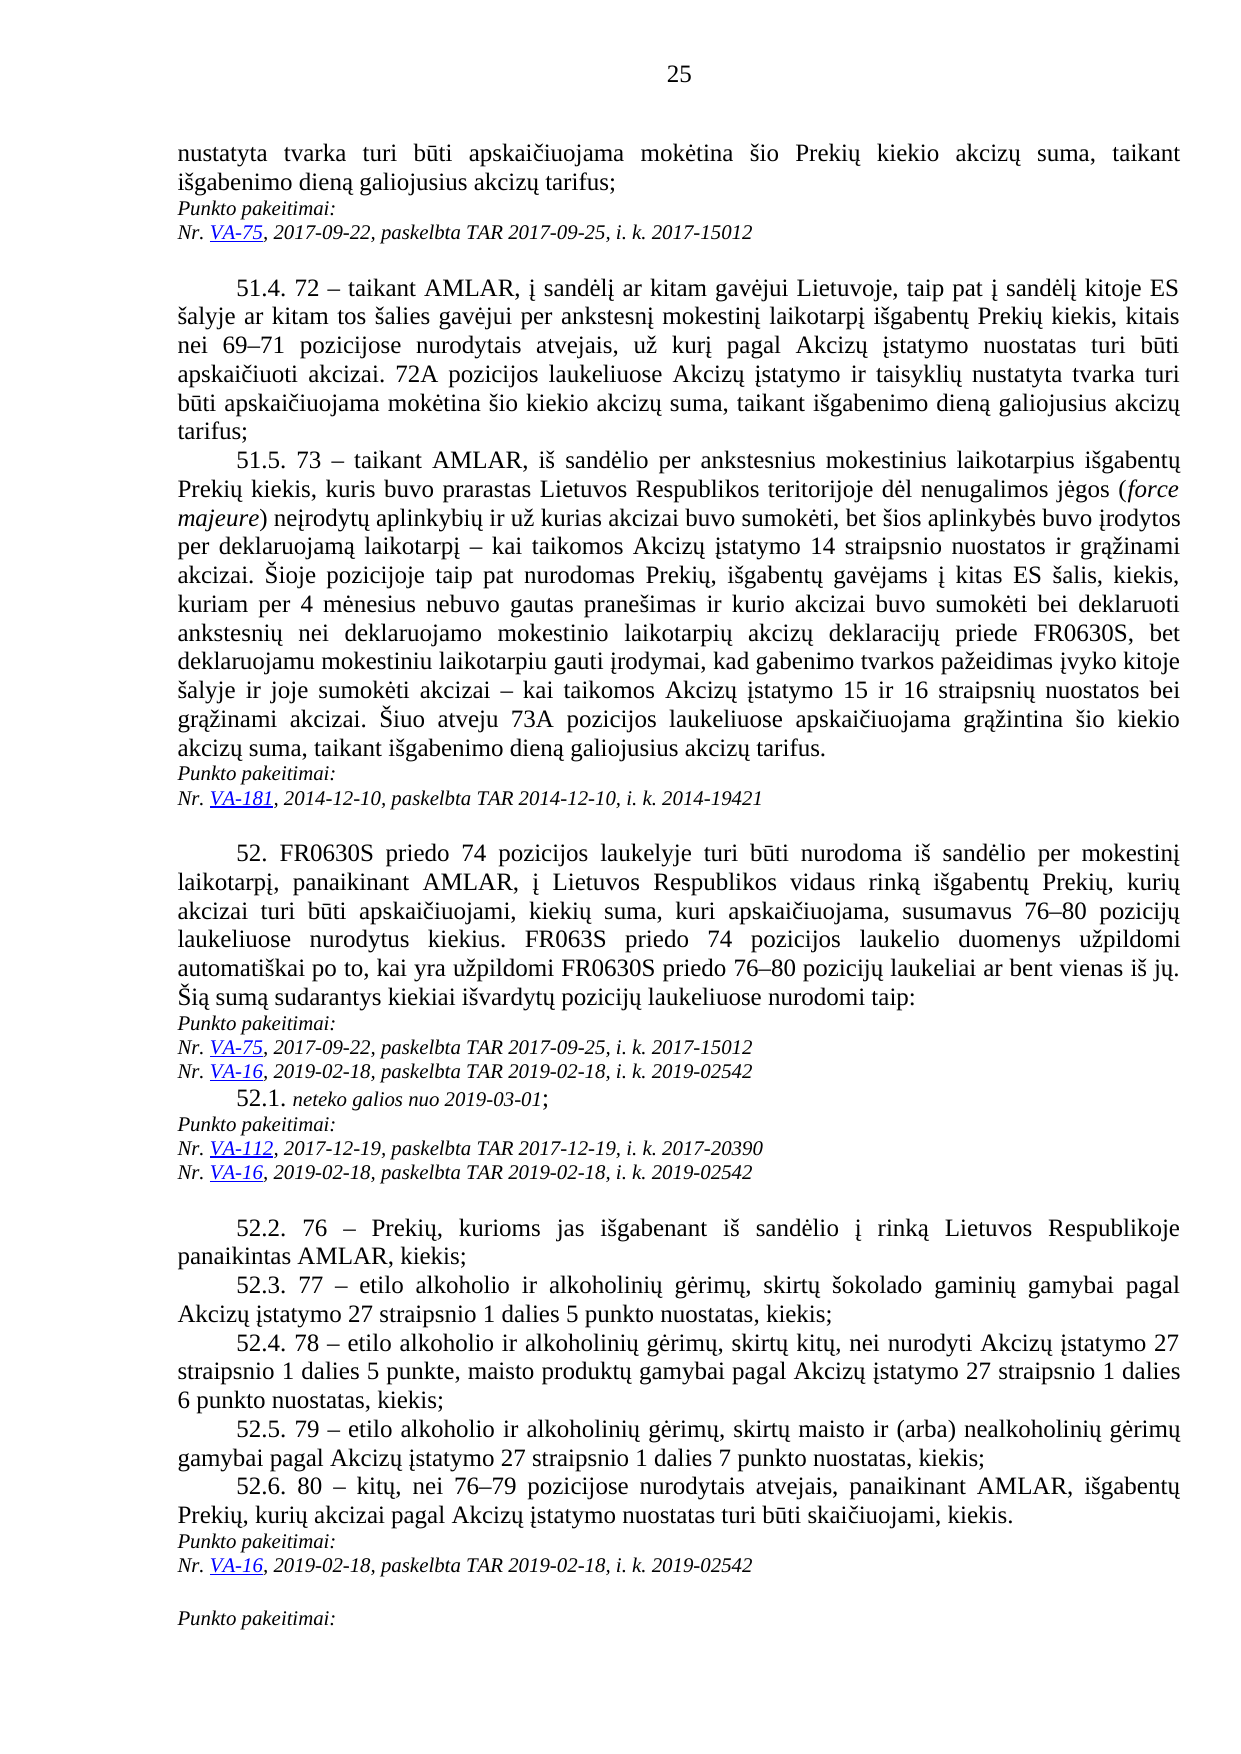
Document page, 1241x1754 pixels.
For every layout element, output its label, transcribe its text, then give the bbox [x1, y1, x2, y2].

text 52.3. 77 – etilo alkoholio ir alkoholinių gėrimų, skirtų šokolado gaminių gamybai pagal Akcizų įstatymo 27 straipsnio 1 dalies 5 punkto nuostatas, kiekis; [177, 1270, 1181, 1328]
text 52.1. neteko galios nuo 2019-03-01; [177, 1083, 1181, 1112]
text Punkto pakeitimai: [177, 761, 1181, 785]
text Punkto pakeitimai: [177, 1606, 1181, 1630]
text Punkto pakeitimai: [177, 1011, 1181, 1035]
text Nr. VA-16, 2019-02-18, paskelbta TAR 2019-02-18, i. k. 2019-02542 [177, 1059, 1181, 1083]
text Nr. VA-75, 2017-09-22, paskelbta TAR 2017-09-25, i. k. 2017-15012 [177, 1035, 1181, 1059]
text 52.5. 79 – etilo alkoholio ir alkoholinių gėrimų, skirtų maisto ir (arba) nealkoholinių gėrimų gamybai pagal Akcizų įstatymo 27 straipsnio 1 dalies 7 punkto nuostatas, kiekis; [177, 1414, 1181, 1471]
text 51.4. 72 – taikant AMLAR, į sandėlį ar kitam gavėjui Lietuvoje, taip pat į sandėlį kitoje ES šalyje ar kitam tos šalies gavėjui per ankstesnį mokestinį laikotarpį išgabentų Prekių kiekis, kitais nei 69–71 pozicijose nurodytais atvejais, už kurį pagal Akcizų įstatymo nuostatas turi būti apskaičiuoti akcizai. 72A pozicijos laukeliuose Akcizų įstatymo ir taisyklių nustatyta tvarka turi būti apskaičiuojama mokėtina šio kiekio akcizų suma, taikant išgabenimo dieną galiojusius akcizų tarifus; [177, 273, 1181, 445]
text Punkto pakeitimai: [177, 196, 1181, 220]
text Nr. VA-112, 2017-12-19, paskelbta TAR 2017-12-19, i. k. 2017-20390 [177, 1136, 1181, 1160]
text Nr. VA-16, 2019-02-18, paskelbta TAR 2019-02-18, i. k. 2019-02542 [177, 1553, 1181, 1577]
text 52.6. 80 – kitų, nei 76–79 pozicijose nurodytais atvejais, panaikinant AMLAR, išgabentų Prekių, kurių akcizai pagal Akcizų įstatymo nuostatas turi būti skaičiuojami, kiekis. [177, 1471, 1181, 1529]
text 52.2. 76 – Prekių, kurioms jas išgabenant iš sandėlio į rinką Lietuvos Respublikoje panaikintas AMLAR, kiekis; [177, 1213, 1181, 1270]
text Nr. VA-75, 2017-09-22, paskelbta TAR 2017-09-25, i. k. 2017-15012 [177, 220, 1181, 244]
text 51.5. 73 – taikant AMLAR, iš sandėlio per ankstesnius mokestinius laikotarpius išgabentų Prekių kiekis, kuris buvo prarastas Lietuvos Respublikos teritorijoje dėl nenugalimos jėgos (force majeure) neįrodytų aplinkybių ir už kurias akcizai buvo sumokėti, bet šios aplinkybės buvo įrodytos per deklaruojamą laikotarpį – kai taikomos Akcizų įstatymo 14 straipsnio nuostatos ir grąžinami akcizai. Šioje pozicijoje taip pat nurodomas Prekių, išgabentų gavėjams į kitas ES šalis, kiekis, kuriam per 4 mėnesius nebuvo gautas pranešimas ir kurio akcizai buvo sumokėti bei deklaruoti ankstesnių nei deklaruojamo mokestinio laikotarpių akcizų deklaracijų priede FR0630S, bet deklaruojamu mokestiniu laikotarpiu gauti įrodymai, kad gabenimo tvarkos pažeidimas įvyko kitoje šalyje ir joje sumokėti akcizai – kai taikomos Akcizų įstatymo 15 ir 16 straipsnių nuostatos bei grąžinami akcizai. Šiuo atveju 73A pozicijos laukeliuose apskaičiuojama grąžintina šio kiekio akcizų suma, taikant išgabenimo dieną galiojusius akcizų tarifus. [177, 445, 1181, 761]
text Punkto pakeitimai: [177, 1529, 1181, 1553]
text Punkto pakeitimai: [177, 1112, 1181, 1136]
text 52.4. 78 – etilo alkoholio ir alkoholinių gėrimų, skirtų kitų, nei nurodyti Akcizų įstatymo 27 straipsnio 1 dalies 5 punkte, maisto produktų gamybai pagal Akcizų įstatymo 27 straipsnio 1 dalies 6 punkto nuostatas, kiekis; [177, 1328, 1181, 1414]
text Nr. VA-181, 2014-12-10, paskelbta TAR 2014-12-10, i. k. 2014-19421 [177, 785, 1181, 809]
text nustatyta tvarka turi būti apskaičiuojama mokėtina šio Prekių kiekio akcizų suma, taikant išgabenimo dieną galiojusius akcizų tarifus; [177, 138, 1181, 196]
text 52. FR0630S priedo 74 pozicijos laukelyje turi būti nurodoma iš sandėlio per mokestinį laikotarpį, panaikinant AMLAR, į Lietuvos Respublikos vidaus rinką išgabentų Prekių, kurių akcizai turi būti apskaičiuojami, kiekių suma, kuri apskaičiuojama, susumavus 76–80 pozicijų laukeliuose nurodytus kiekius. FR063S priedo 74 pozicijos laukelio duomenys užpildomi automatiškai po to, kai yra užpildomi FR0630S priedo 76–80 pozicijų laukeliai ar bent vienas iš jų. Šią sumą sudarantys kiekiai išvardytų pozicijų laukeliuose nurodomi taip: [177, 838, 1181, 1011]
text Nr. VA-16, 2019-02-18, paskelbta TAR 2019-02-18, i. k. 2019-02542 [177, 1160, 1181, 1184]
